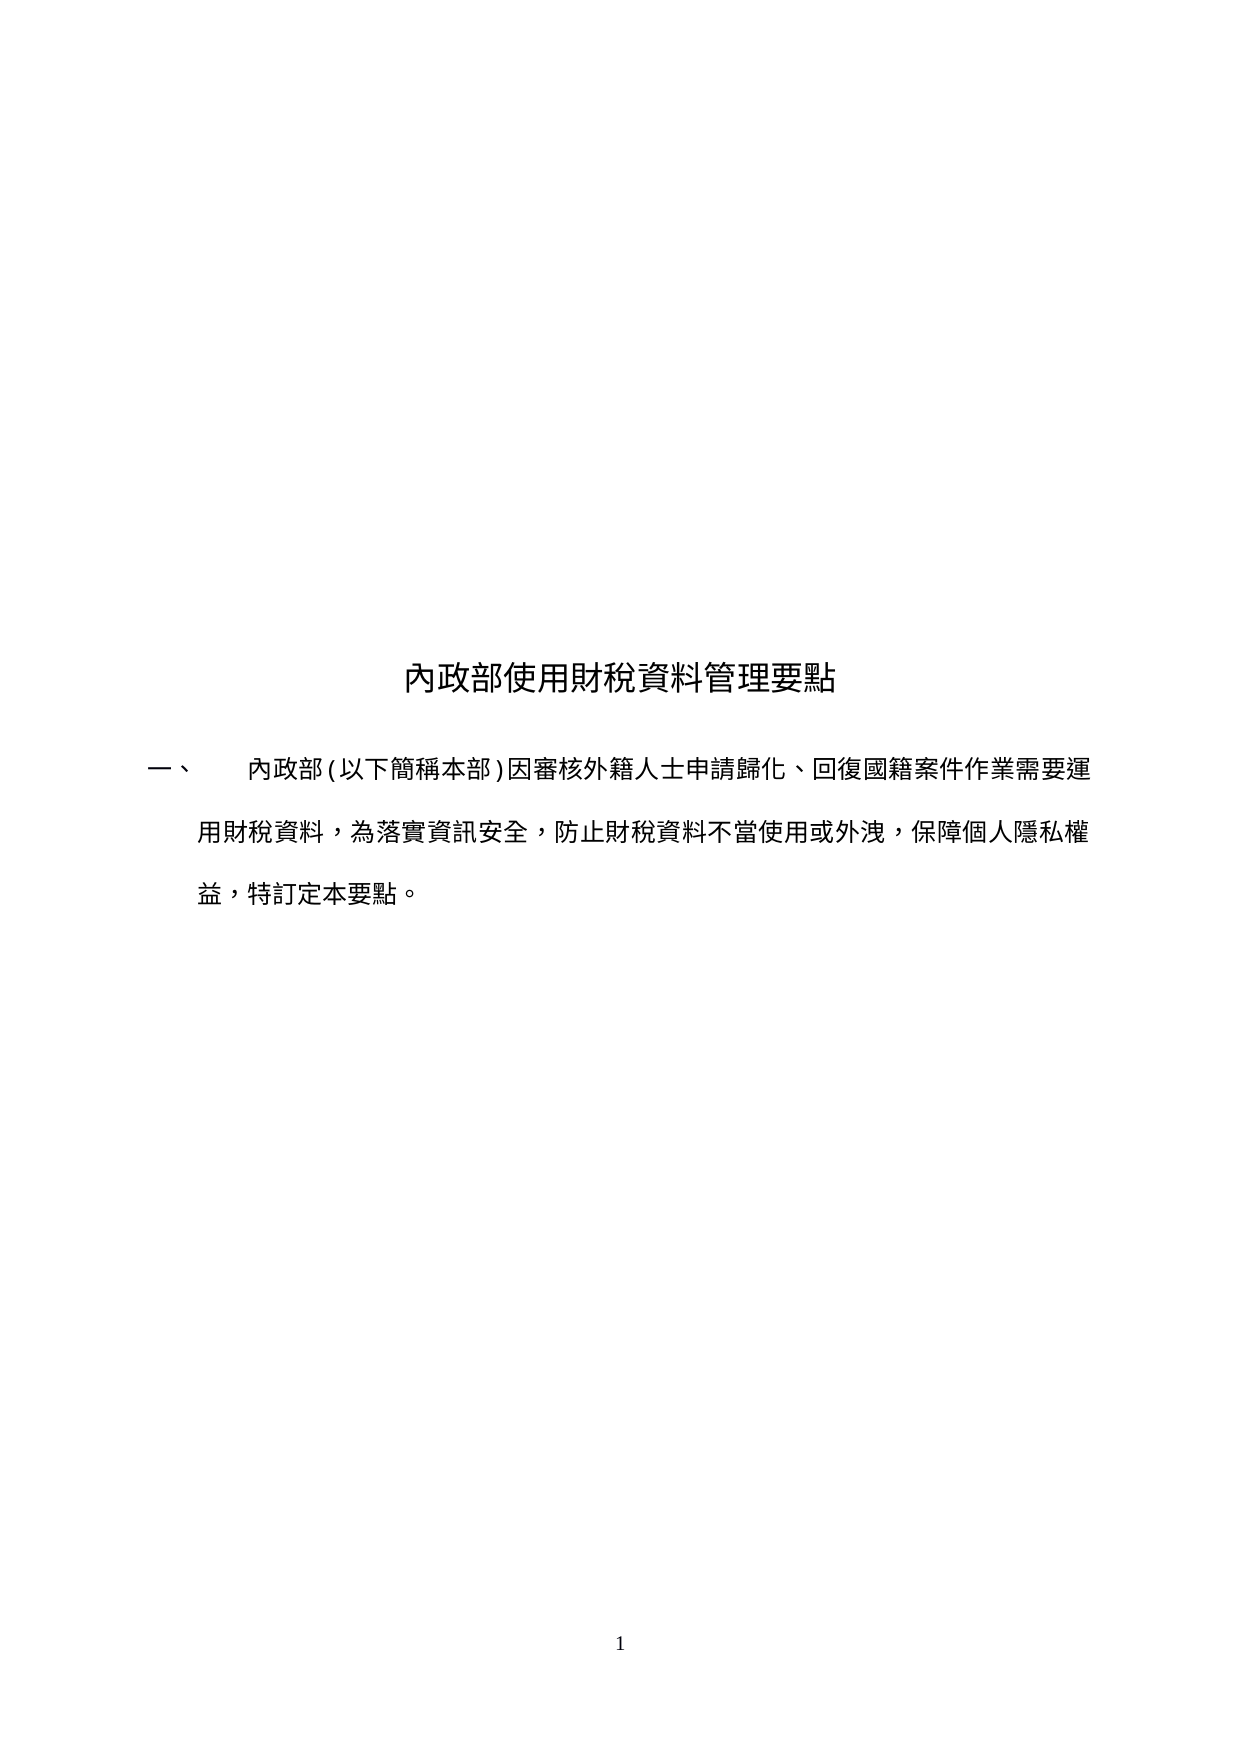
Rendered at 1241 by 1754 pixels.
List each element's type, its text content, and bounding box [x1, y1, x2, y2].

text 內政部使用財稅資料管理要點 [148, 634, 1092, 697]
list 內政部(以下簡稱本部)因審核外籍人士申請歸化、回復國籍案件作業需要運用財稅資料，為落實資訊安全，防止財稅資料不當使用或外洩，保障個人隱私權益，特訂定本要點。 [148, 726, 1092, 914]
